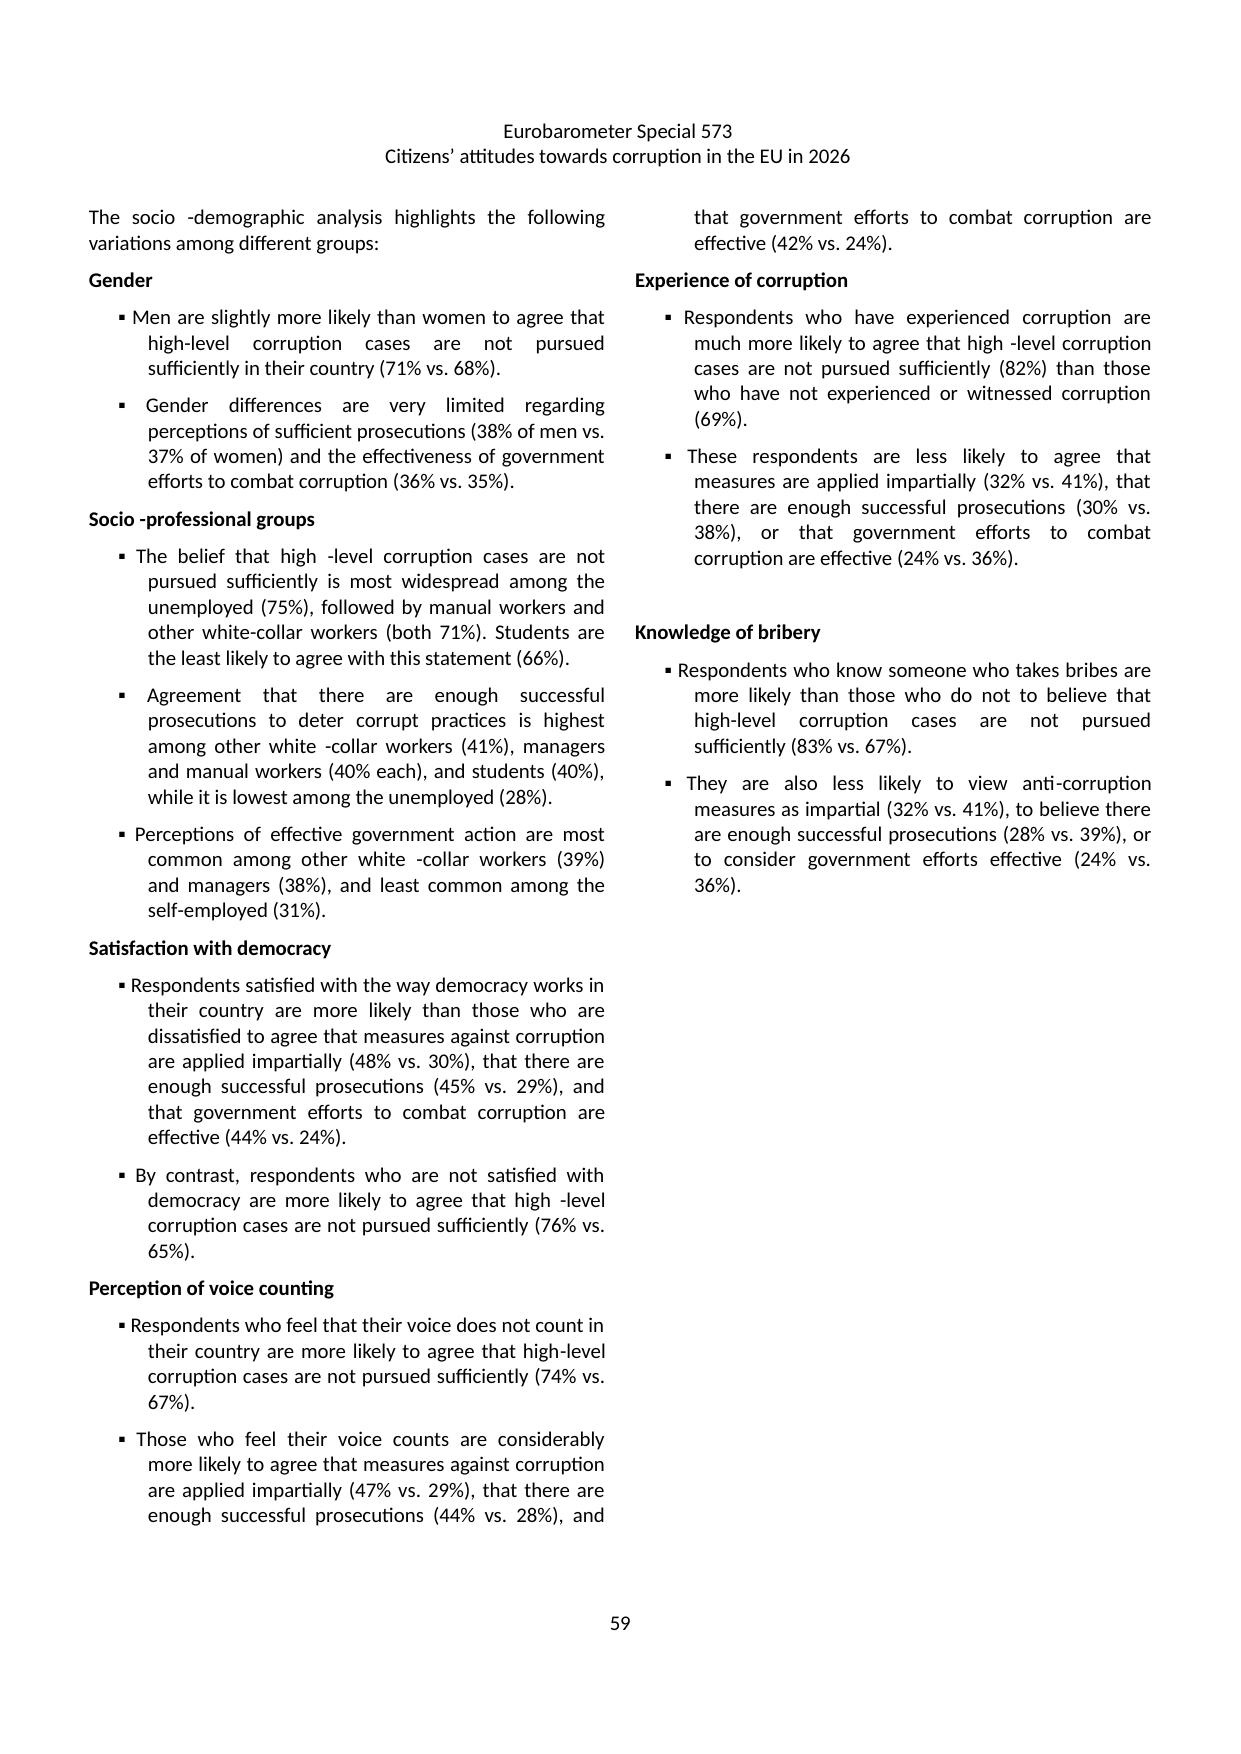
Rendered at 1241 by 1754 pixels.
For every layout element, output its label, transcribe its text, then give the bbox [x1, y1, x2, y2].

text Satisfaction with democracy [88, 935, 605, 960]
text ▪ Men are slightly more likely than women to agree that high‑level corruption cases are not pursued sufficiently in their country (71% vs. 68%). [118, 304, 605, 381]
text ▪ Respondents who feel that their voice does not count in their country are more likely to agree that high‑level corruption cases are not pursued sufficiently (74% vs. 67%). [118, 1313, 605, 1414]
text ▪ Gender differences are very limited regarding perceptions of sufficient prosecutions (38% of men vs. 37% of women) and the effectiveness of government efforts to combat corruption (36% vs. 35%). [118, 392, 605, 494]
text ▪ Agreement that there are enough successful prosecutions to deter corrupt practices is highest among other white ‑collar workers (41%), managers and manual workers (40% each), and students (40%), while it is lowest among the unemployed (28%). [118, 682, 605, 809]
text ▪ These respondents are less likely to agree that measures are applied impartially (32% vs. 41%), that there are enough successful prosecutions (30% vs. 38%), or that government efforts to combat corruption are effective (24% vs. 36%). [664, 443, 1152, 570]
text ▪ Perceptions of effective government action are most common among other white ‑collar workers (39%) and managers (38%), and least common among the self‑employed (31%). [118, 821, 605, 923]
text ▪ Respondents who have experienced corruption are much more likely to agree that high ‑level corruption cases are not pursued sufficiently (82%) than those who have not experienced or witnessed corruption (69%). [664, 304, 1152, 431]
text Knowledge of bribery [635, 619, 1152, 645]
text The socio ‑demographic analysis highlights the following variations among different groups: [88, 204, 605, 255]
text that government efforts to combat corruption are effective (42% vs. 24%). [664, 204, 1152, 255]
text Experience of corruption [635, 267, 1152, 292]
text ▪ Those who feel their voice counts are considerably more likely to agree that measures against corruption are applied impartially (47% vs. 29%), that there are enough successful prosecutions (44% vs. 28%), and [118, 1426, 605, 1528]
text Perception of voice counting [88, 1275, 605, 1301]
text ▪ The belief that high ‑level corruption cases are not pursued sufficiently is most widespread among the unemployed (75%), followed by manual workers and other white‑collar workers (both 71%). Students are the least likely to agree with this statement (66%). [118, 543, 605, 670]
text ▪ By contrast, respondents who are not satisfied with democracy are more likely to agree that high ‑level corruption cases are not pursued sufficiently (76% vs. 65%). [118, 1162, 605, 1263]
text Gender [88, 267, 605, 292]
text ▪ Respondents who know someone who takes bribes are more likely than those who do not to believe that high‑level corruption cases are not pursued sufficiently (83% vs. 67%). [664, 657, 1152, 758]
text ▪ Respondents satisfied with the way democracy works in their country are more likely than those who are dissatisfied to agree that measures against corruption are applied impartially (48% vs. 30%), that there are enough successful prosecutions (45% vs. 29%), and that government efforts to combat corruption are effective (44% vs. 24%). [118, 972, 605, 1150]
text Socio ‑professional groups [88, 506, 605, 531]
text ▪ They are also less likely to view anti‑corruption measures as impartial (32% vs. 41%), to believe there are enough successful prosecutions (28% vs. 39%), or to consider government efforts effective (24% vs. 36%). [664, 770, 1152, 897]
